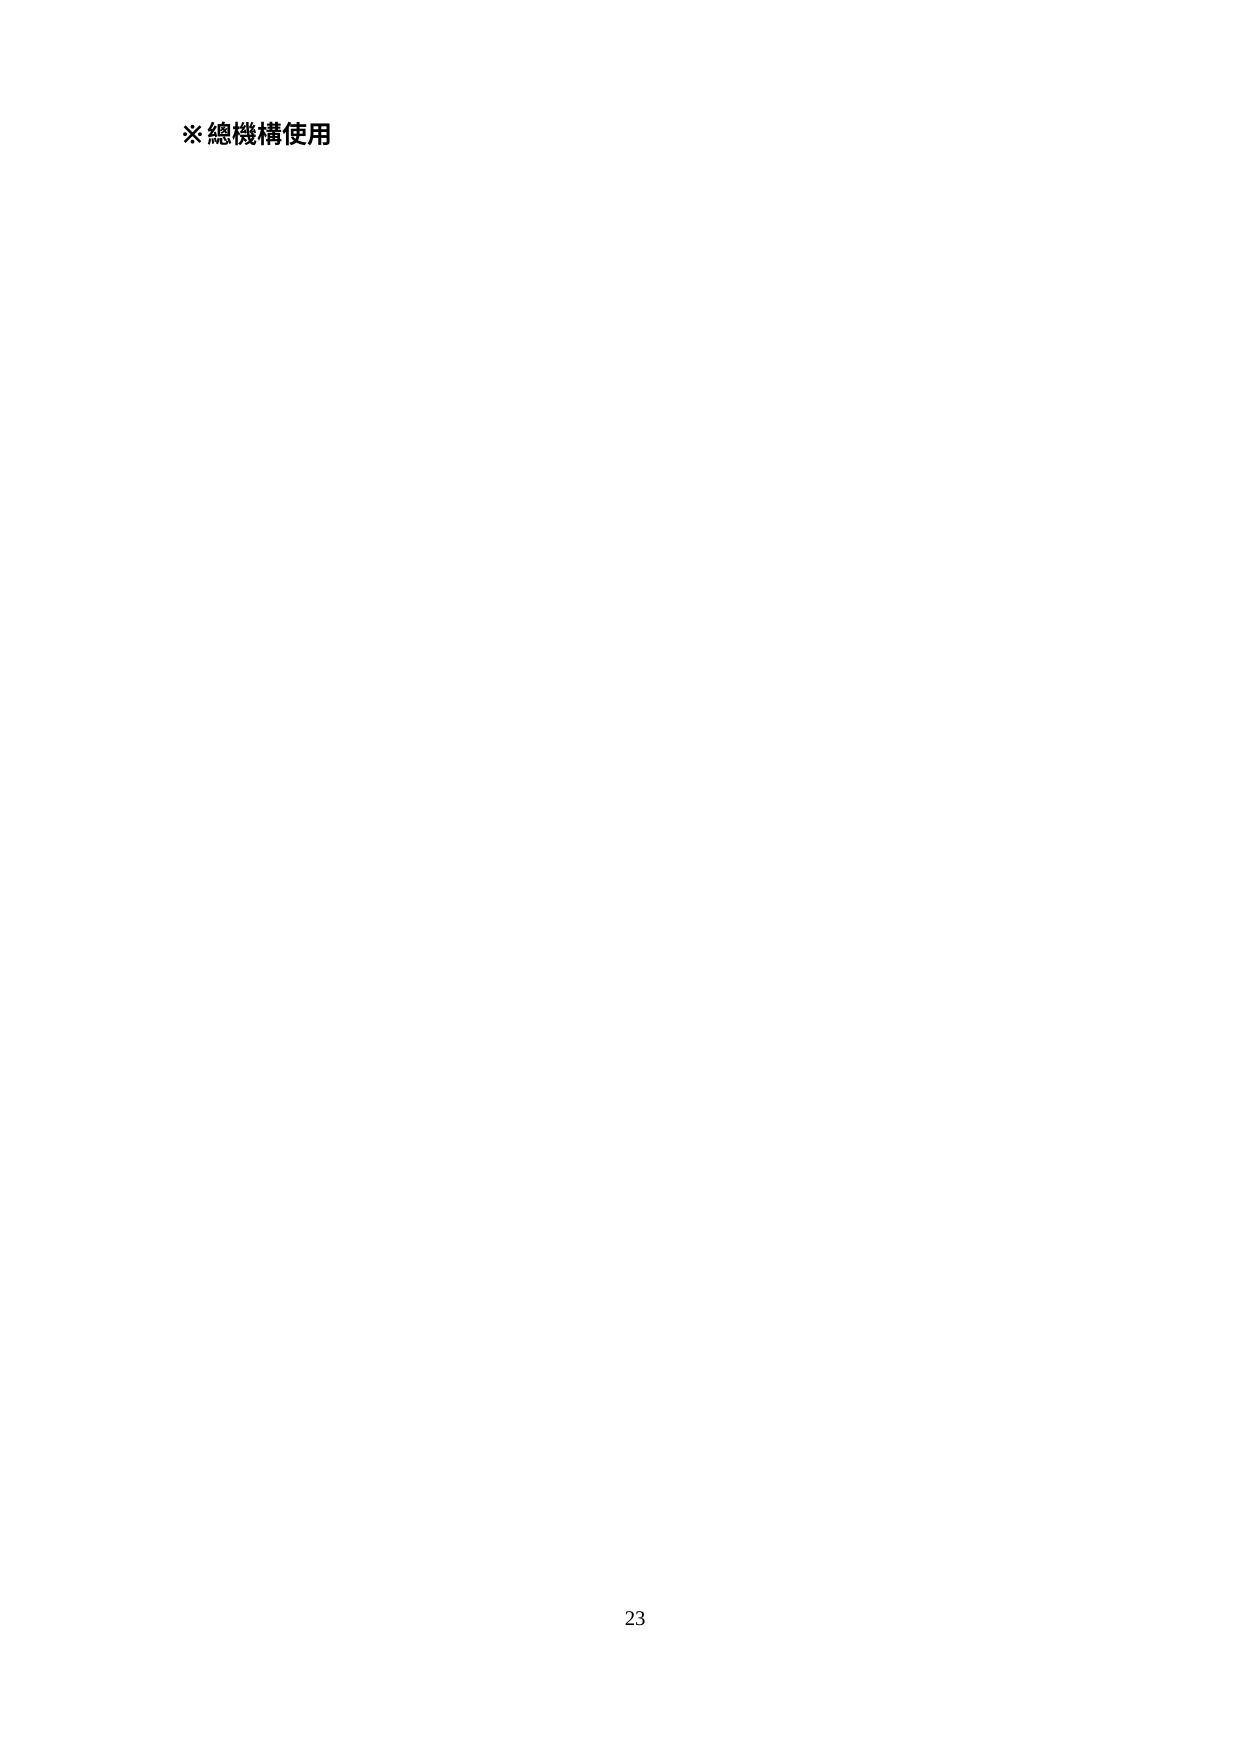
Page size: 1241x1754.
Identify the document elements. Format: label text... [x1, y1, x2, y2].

text ※總機構使用 [177, 91, 1092, 153]
